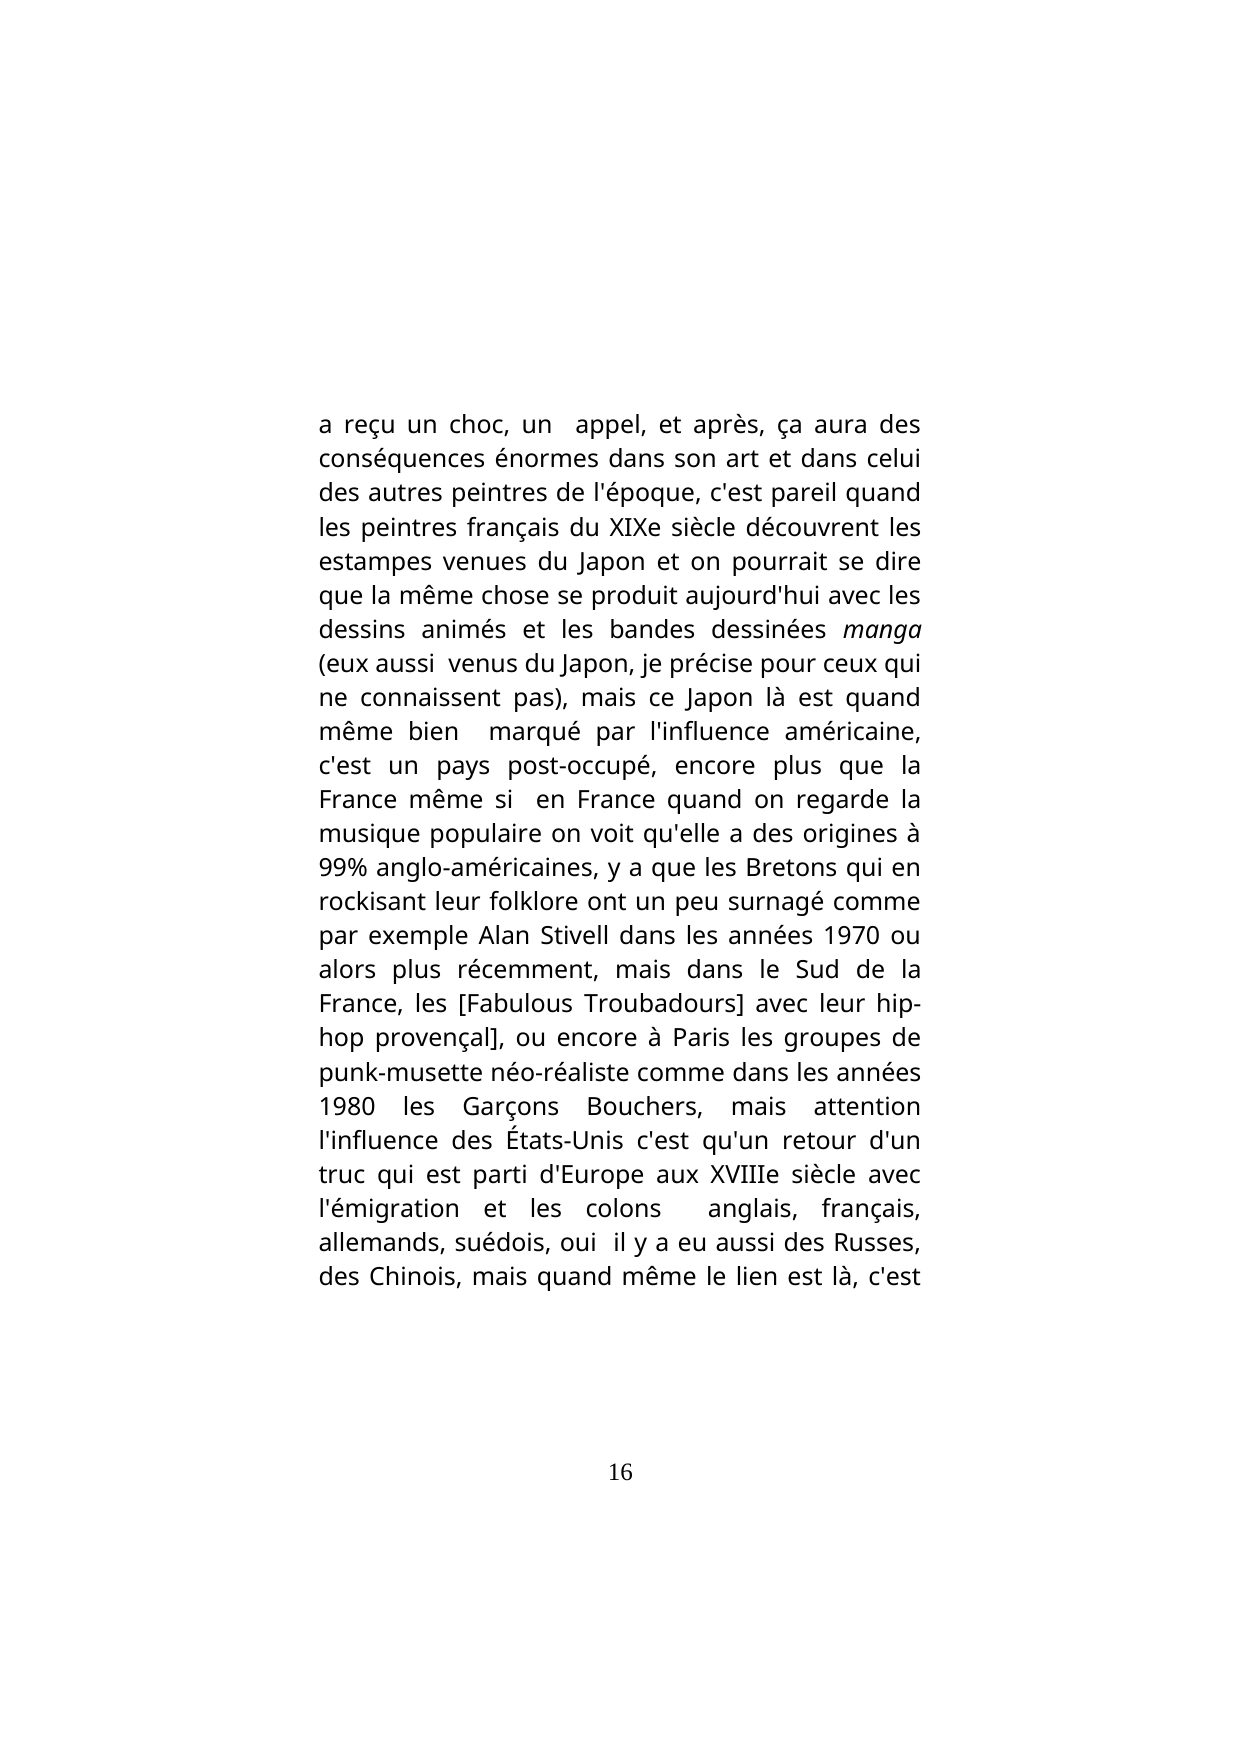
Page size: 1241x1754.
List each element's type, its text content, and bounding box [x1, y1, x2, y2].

text a reçu un choc, un appel, et après, ça aura des conséquences énormes dans son art et dans celui des autres peintres de l'époque, c'est pareil quand les peintres français du XIXe siècle découvrent les estampes venues du Japon et on pourrait se dire que la même chose se produit aujourd'hui avec les dessins animés et les bandes dessinées manga (eux aussi venus du Japon, je précise pour ceux qui ne connaissent pas), mais ce Japon là est quand même bien marqué par l'influence américaine, c'est un pays post-occupé, encore plus que la France même si en France quand on regarde la musique populaire on voit qu'elle a des origines à 99% anglo-américaines, y a que les Bretons qui en rockisant leur folklore ont un peu surnagé comme par exemple Alan Stivell dans les années 1970 ou alors plus récemment, mais dans le Sud de la France, les [Fabulous Troubadours] avec leur hip-hop provençal], ou encore à Paris les groupes de punk-musette néo-réaliste comme dans les années 1980 les Garçons Bouchers, mais attention l'influence des États-Unis c'est qu'un retour d'un truc qui est parti d'Europe aux XVIIIe siècle avec l'émigration et les colons anglais, français, allemands, suédois, oui il y a eu aussi des Russes, des Chinois, mais quand même le lien est là, c'est [318, 407, 922, 1293]
